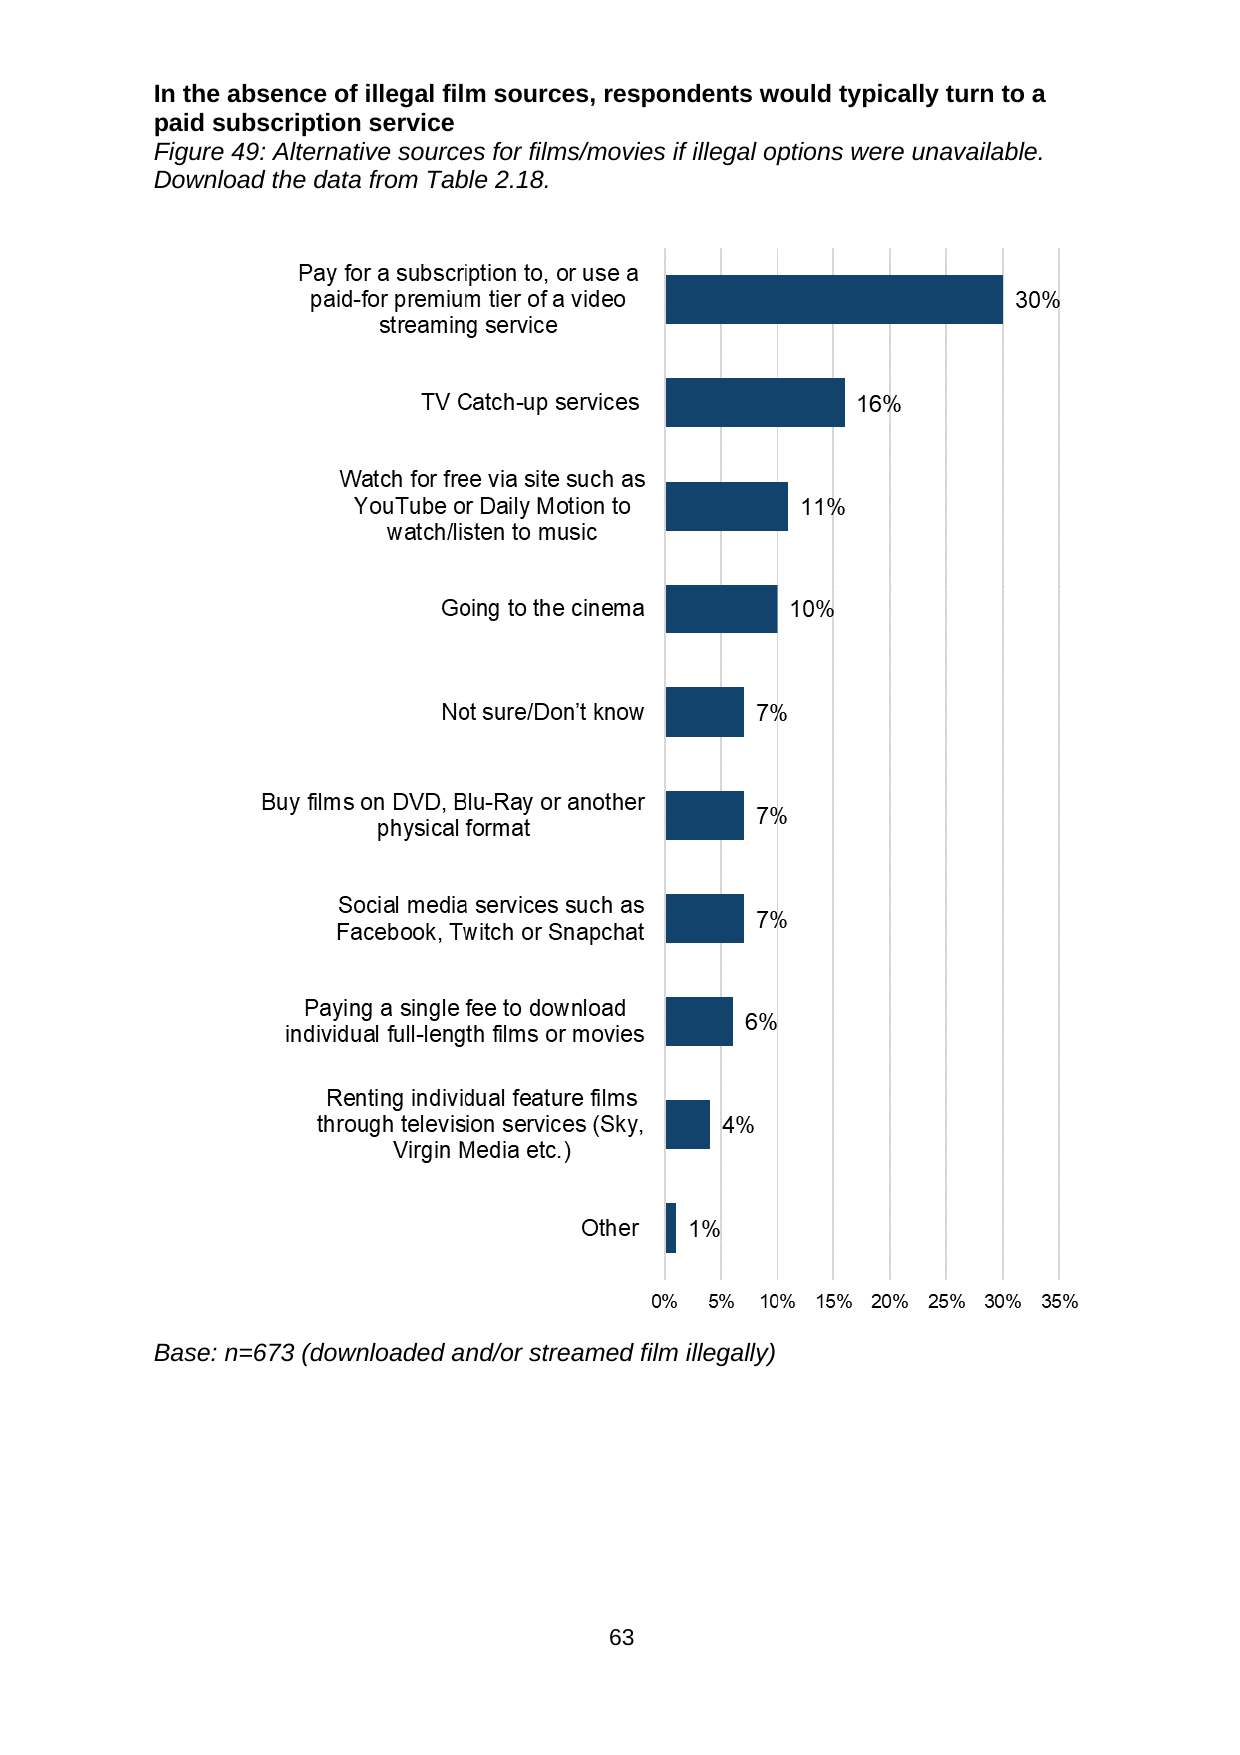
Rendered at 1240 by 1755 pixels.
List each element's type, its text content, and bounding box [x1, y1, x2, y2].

text Figure 49: Alternative sources for films/movies if illegal options were unavailable. Download the data from Table 2.18. [153, 137, 1089, 194]
subtitle In the absence of illegal film sources, respondents would typically turn to a paid subscription service [153, 79, 1089, 137]
text Base: n=673 (downloaded and/or streamed film illegally) [153, 1338, 1089, 1367]
